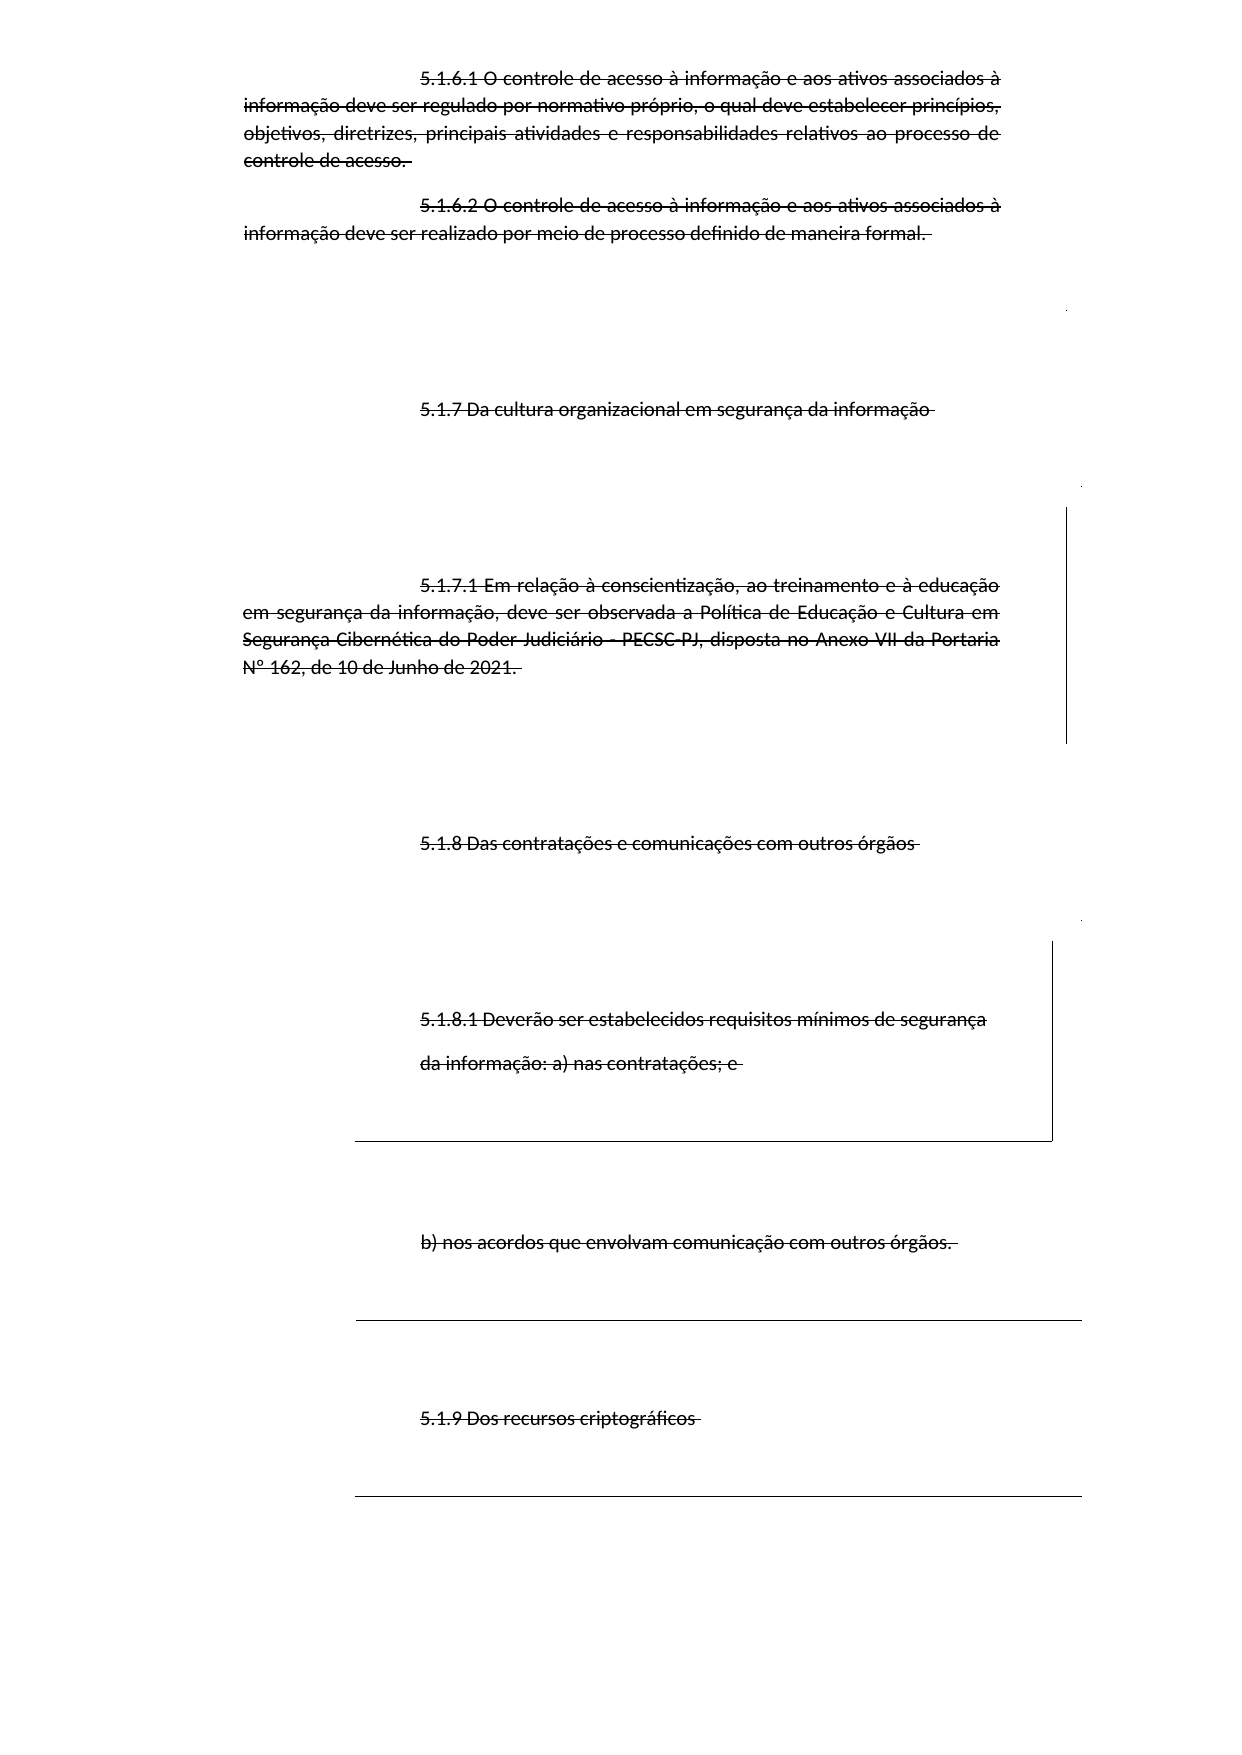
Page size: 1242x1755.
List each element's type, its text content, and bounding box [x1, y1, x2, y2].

text 5.1.8.1 Deverão ser estabelecidos requisitos mínimos de segurança da informação: a) nas contratações; e [356, 942, 1051, 1140]
text 5.1.8 Das contratações e comunicações com outros órgãos [356, 766, 1081, 920]
text 5.1.6.2 O controle de acesso à informação e aos ativos associados à informação deve ser realizado por meio de processo definido de maneira formal. [179, 127, 1066, 310]
text 5.1.7 Da cultura organizacional em segurança da informação [356, 332, 1081, 486]
text 5.1.6.1 O controle de acesso à informação e aos ativos associados à informação deve ser regulado por normativo próprio, o qual deve estabelecer princípios, objetivos, diretrizes, principais atividades e responsabilidades relativos ao processo de controle de acesso. [179, 1, 1066, 127]
text 5.1.9 Dos recursos criptográficos [356, 1341, 1081, 1495]
text 5.1.7.1 Em relação à conscientização, ao treinamento e à educação em segurança da informação, deve ser observada a Política de Educação e Cultura em Segurança Cibernética do Poder Judiciário - PECSC-PJ, disposta no Anexo VII da Portaria Nº 162, de 10 de Junho de 2021. [178, 508, 1065, 744]
text b) nos acordos que envolvam comunicação com outros órgãos. [356, 1165, 1081, 1319]
